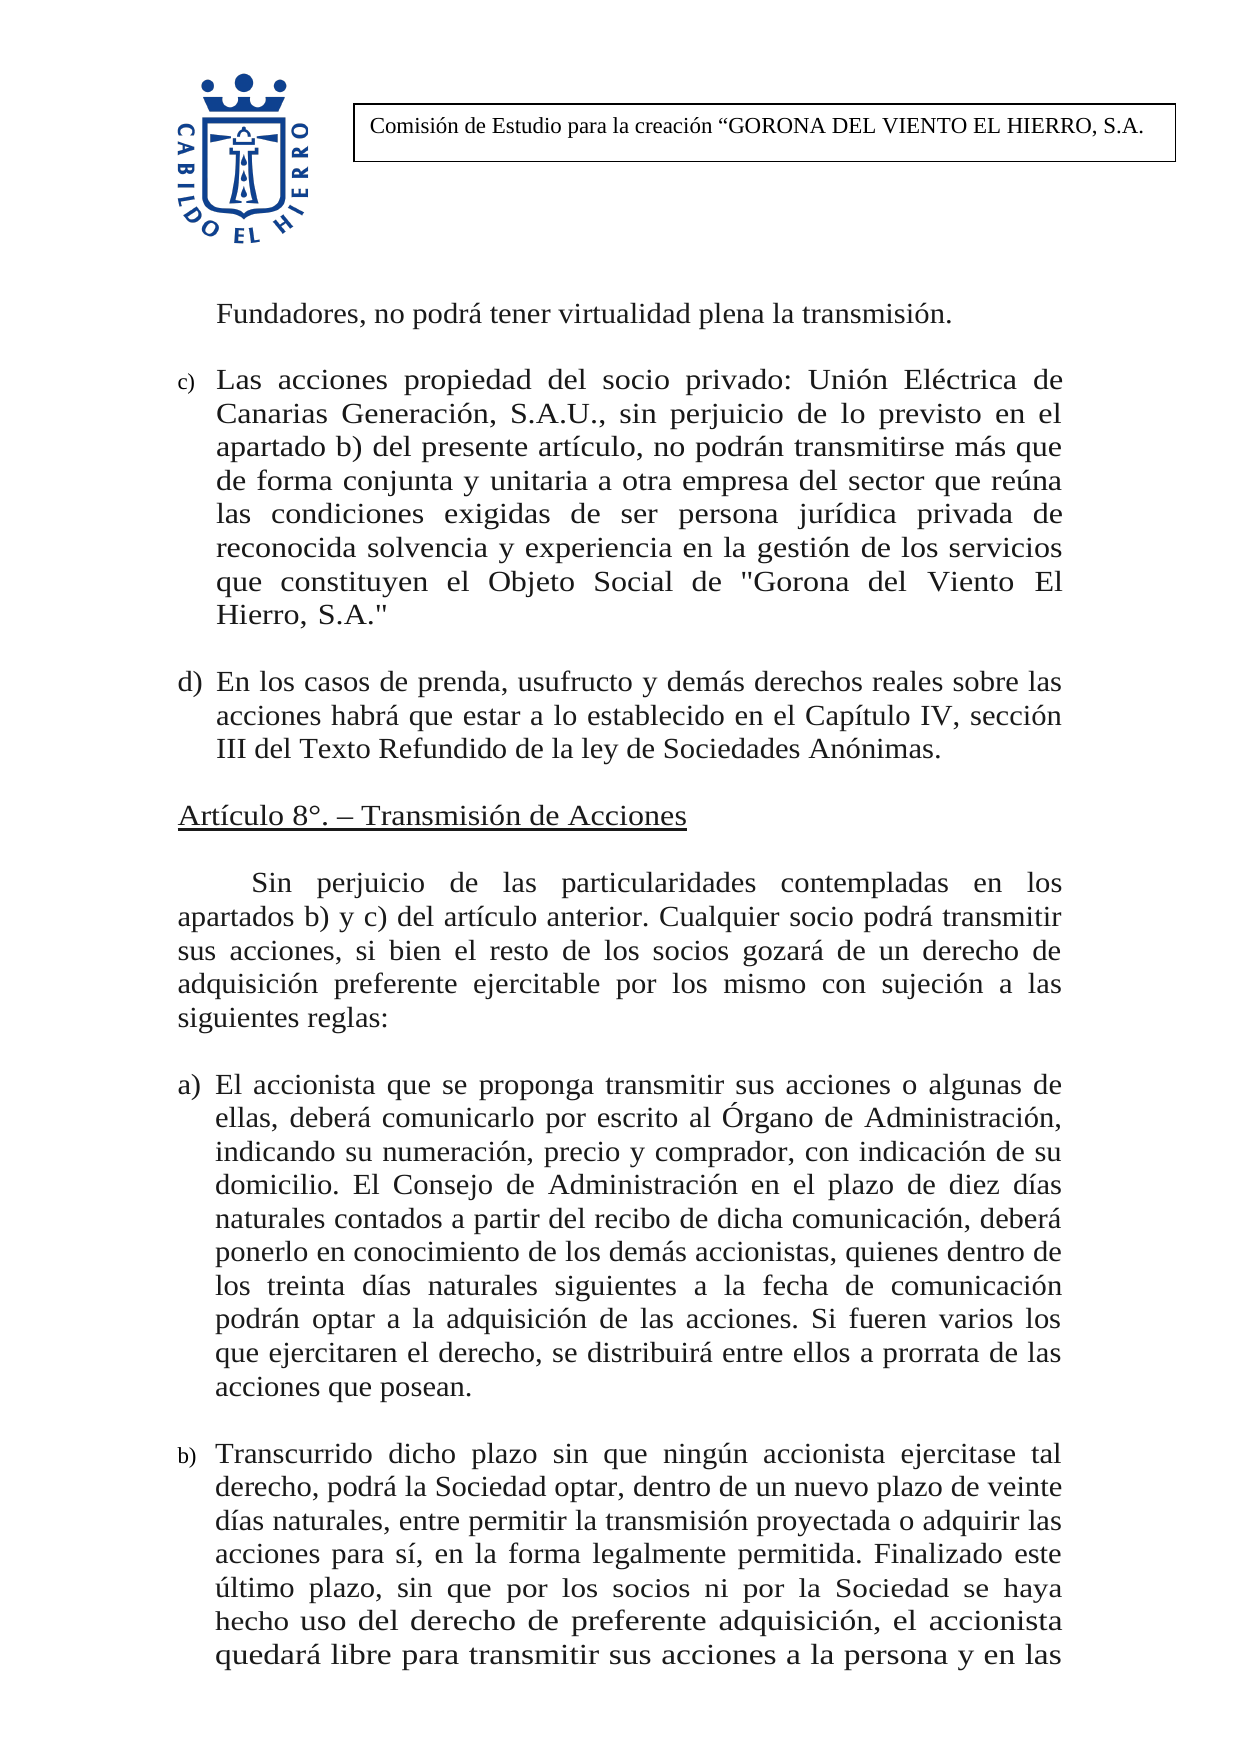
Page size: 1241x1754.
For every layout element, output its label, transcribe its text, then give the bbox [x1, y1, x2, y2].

list Fundadores, no podrá tener virtualidad plena la transmisión. [177, 297, 1063, 330]
text Sin perjuicio de las particularidades contempladas en los apartados b) y c) del artículo anterior. Cualquier socio podrá transmitir sus acciones, si bien el resto de los socios gozará de un derecho de adquisición preferente ejercitable por los mismo con sujeción a las siguientes reglas: [177, 866, 1063, 1033]
list Transcurrido dicho plazo sin que ningún accionista ejercitase tal derecho, podrá la Sociedad optar, dentro de un nuevo plazo de veinte días naturales, entre permitir la transmisión proyectada o adquirir las acciones para sí, en la forma legalmente permitida. Finalizado este último plazo, sin que por los socios ni por la Sociedad se haya hecho uso del derecho de preferente adquisición, el accionista quedará libre para transmitir sus acciones a la persona y en las [177, 1436, 1063, 1671]
list El accionista que se proponga transmitir sus acciones o algunas de ellas, deberá comunicarlo por escrito al Órgano de Administración, indicando su numeración, precio y comprador, con indicación de su domicilio. El Consejo de Administración en el plazo de diez días naturales contados a partir del recibo de dicha comunicación, deberá ponerlo en conocimiento de los demás accionistas, quienes dentro de los treinta días naturales siguientes a la fecha de comunicación podrán optar a la adquisición de las acciones. Si fueren varios los que ejercitaren el derecho, se distribuirá entre ellos a prorrata de las acciones que posean. [177, 1067, 1063, 1402]
text Artículo 8°. – Transmisión de Acciones [177, 798, 1063, 832]
list En los casos de prenda, usufructo y demás derechos reales sobre las acciones habrá que estar a lo establecido en el Capítulo IV, sección III del Texto Refundido de la ley de Sociedades Anónimas. [177, 664, 1063, 765]
list Las acciones propiedad del socio privado: Unión Eléctrica de Canarias Generación, S.A.U., sin perjuicio de lo previsto en el apartado b) del presente artículo, no podrán transmitirse más que de forma conjunta y unitaria a otra empresa del sector que reúna las condiciones exigidas de ser persona jurídica privada de reconocida solvencia y experiencia en la gestión de los servicios que constituyen el Objeto Social de "Gorona del Viento El Hierro, S.A." [177, 362, 1063, 631]
